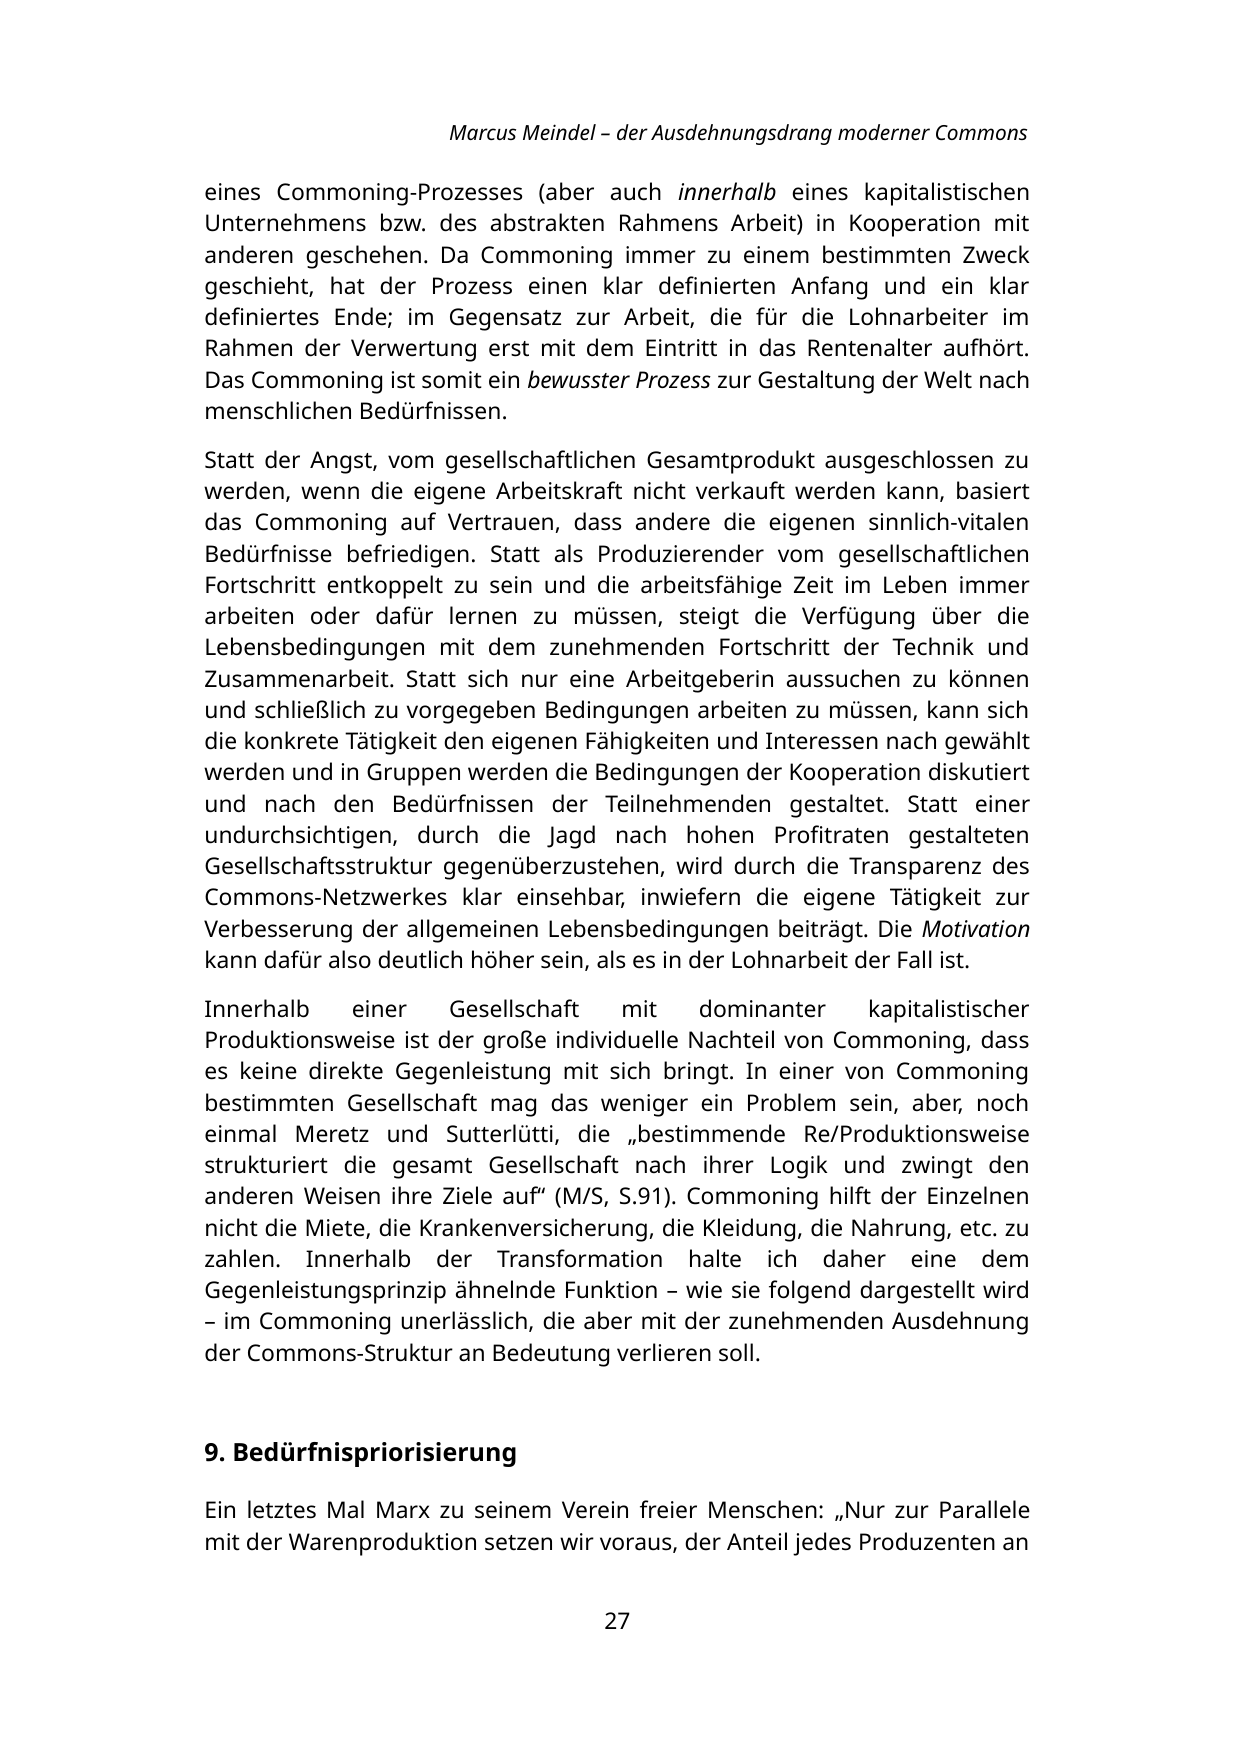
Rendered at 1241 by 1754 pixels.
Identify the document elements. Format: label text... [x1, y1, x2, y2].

text Innerhalb einer Gesellschaft mit dominanter kapitalistischer Produktionsweise ist der große individuelle Nachteil von Commoning, dass es keine direkte Gegenleistung mit sich bringt. In einer von Commoning bestimmten Gesellschaft mag das weniger ein Problem sein, aber, noch einmal Meretz und Sutterlütti, die „bestimmende Re/Produktionsweise strukturiert die gesamt Gesellschaft nach ihrer Logik und zwingt den anderen Weisen ihre Ziele auf“ (M/S, S.91). Commoning hilft der Einzelnen nicht die Miete, die Krankenversicherung, die Kleidung, die Nahrung, etc. zu zahlen. Innerhalb der Transformation halte ich daher eine dem Gegenleistungsprinzip ähnelnde Funktion – wie sie folgend dargestellt wird – im Commoning unerlässlich, die aber mit der zunehmenden Ausdehnung der Commons-Struktur an Bedeutung verlieren soll. [204, 993, 1030, 1368]
text 9. Bedürfnispriorisierung [204, 1434, 1030, 1468]
text Ein letztes Mal Marx zu seinem Verein freier Menschen: „Nur zur Parallele mit der Warenproduktion setzen wir voraus, der Anteil jedes Produzenten an [204, 1494, 1030, 1557]
text Statt der Angst, vom gesellschaftlichen Gesamtprodukt ausgeschlossen zu werden, wenn die eigene Arbeitskraft nicht verkauft werden kann, basiert das Commoning auf Vertrauen, dass andere die eigenen sinnlich-vitalen Bedürfnisse befriedigen. Statt als Produzierender vom gesellschaftlichen Fortschritt entkoppelt zu sein und die arbeitsfähige Zeit im Leben immer arbeiten oder dafür lernen zu müssen, steigt die Verfügung über die Lebensbedingungen mit dem zunehmenden Fortschritt der Technik und Zusammenarbeit. Statt sich nur eine Arbeitgeberin aussuchen zu können und schließlich zu vorgegeben Bedingungen arbeiten zu müssen, kann sich die konkrete Tätigkeit den eigenen Fähigkeiten und Interessen nach gewählt werden und in Gruppen werden die Bedingungen der Kooperation diskutiert und nach den Bedürfnissen der Teilnehmenden gestaltet. Statt einer undurchsichtigen, durch die Jagd nach hohen Profitraten gestalteten Gesellschaftsstruktur gegenüberzustehen, wird durch die Transparenz des Commons-Netzwerkes klar einsehbar, inwiefern die eigene Tätigkeit zur Verbesserung der allgemeinen Lebensbedingungen beiträgt. Die Motivation kann dafür also deutlich höher sein, als es in der Lohnarbeit der Fall ist. [204, 444, 1030, 975]
text eines Commoning-Prozesses (aber auch innerhalb eines kapitalistischen Unternehmens bzw. des abstrakten Rahmens Arbeit) in Kooperation mit anderen geschehen. Da Commoning immer zu einem bestimmten Zweck geschieht, hat der Prozess einen klar definierten Anfang und ein klar definiertes Ende; im Gegensatz zur Arbeit, die für die Lohnarbeiter im Rahmen der Verwertung erst mit dem Eintritt in das Rentenalter aufhört. Das Commoning ist somit ein bewusster Prozess zur Gestaltung der Welt nach menschlichen Bedürfnissen. [204, 176, 1030, 426]
